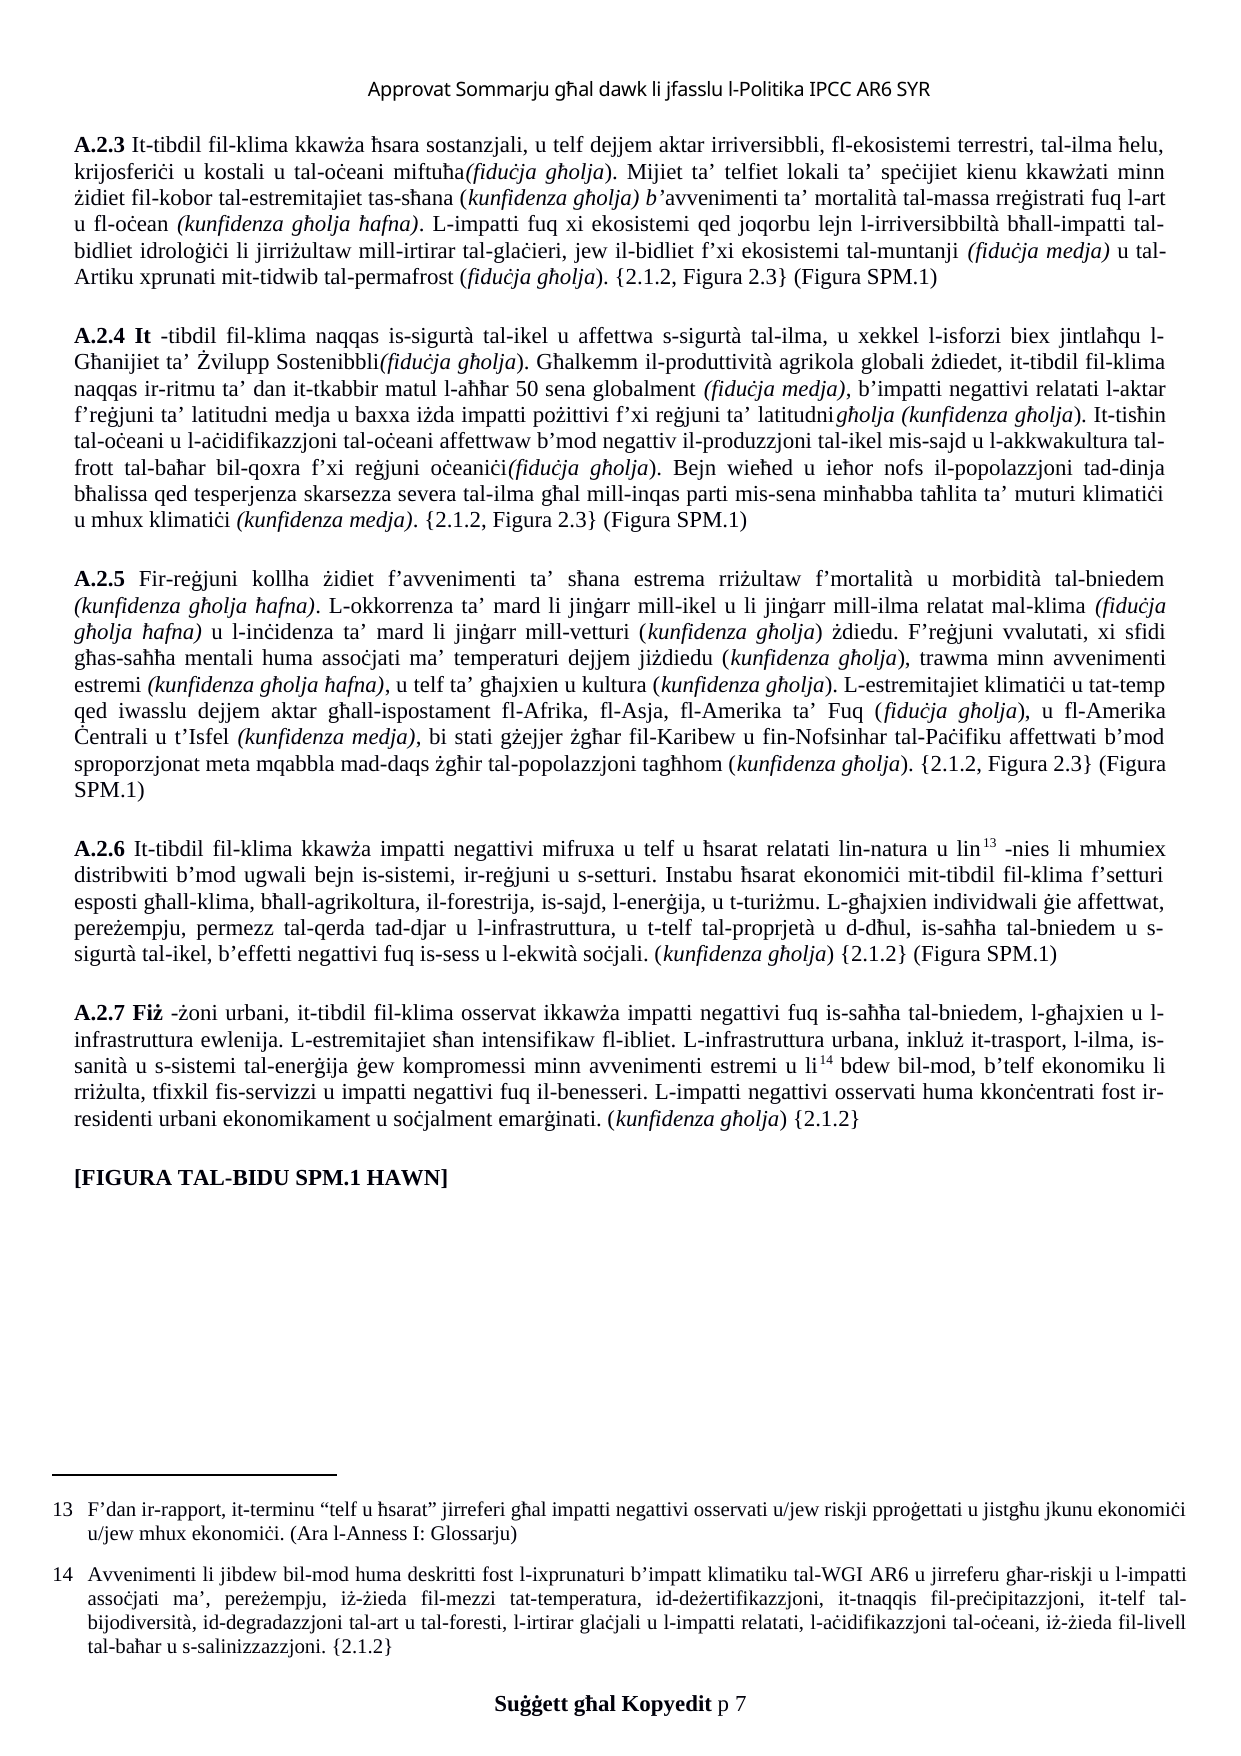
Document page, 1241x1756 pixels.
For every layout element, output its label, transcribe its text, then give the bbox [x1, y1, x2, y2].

text A.2.6 It-tibdil fil-klima kkawża impatti negattivi mifruxa u telf u ħsarat relatati lin-natura u lin -nies li mhumiex distribwiti b’mod ugwali bejn is-sistemi, ir-reġjuni u s-setturi. Instabu ħsarat ekonomiċi mit-tibdil fil-klima f’setturi esposti għall-klima, bħall-agrikoltura, il-forestrija, is-sajd, l-enerġija, u t-turiżmu. L-għajxien individwali ġie affettwat, pereżempju, permezz tal-qerda tad-djar u l-infrastruttura, u t-telf tal-proprjetà u d-dħul, is-saħħa tal-bniedem u s-sigurtà tal-ikel, b’effetti negattivi fuq is-sess u l-ekwità soċjali. (kunfidenza għolja) {2.1.2} (Figura SPM.1) [74, 835, 1166, 967]
text A.2.3 It-tibdil fil-klima kkawża ħsara sostanzjali, u telf dejjem aktar irriversibbli, fl-ekosistemi terrestri, tal-ilma ħelu, krijosferiċi u kostali u tal-oċeani miftuħa(fiduċja għolja). Mijiet ta’ telfiet lokali ta’ speċijiet kienu kkawżati minn żidiet fil-kobor tal-estremitajiet tas-sħana (kunfidenza għolja) b’avvenimenti ta’ mortalità tal-massa rreġistrati fuq l-art u fl-oċean (kunfidenza għolja ħafna). L-impatti fuq xi ekosistemi qed joqorbu lejn l-irriversibbiltà bħall-impatti tal-bidliet idroloġiċi li jirriżultaw mill-irtirar tal-glaċieri, jew il-bidliet f’xi ekosistemi tal-muntanji (fiduċja medja) u tal-Artiku xprunati mit-tidwib tal-permafrost (fiduċja għolja). {2.1.2, Figura 2.3} (Figura SPM.1) [74, 131, 1166, 289]
text A.2.5 Fir-reġjuni kollha żidiet f’avvenimenti ta’ sħana estrema rriżultaw f’mortalità u morbidità tal-bniedem (kunfidenza għolja ħafna). L-okkorrenza ta’ mard li jinġarr mill-ikel u li jinġarr mill-ilma relatat mal-klima (fiduċja għolja ħafna) u l-inċidenza ta’ mard li jinġarr mill-vetturi (kunfidenza għolja) żdiedu. F’reġjuni vvalutati, xi sfidi għas-saħħa mentali huma assoċjati ma’ temperaturi dejjem jiżdiedu (kunfidenza għolja), trawma minn avvenimenti estremi (kunfidenza għolja ħafna), u telf ta’ għajxien u kultura (kunfidenza għolja). L-estremitajiet klimatiċi u tat-temp qed iwasslu dejjem aktar għall-ispostament fl-Afrika, fl-Asja, fl-Amerika ta’ Fuq (fiduċja għolja), u fl-Amerika Ċentrali u t’Isfel (kunfidenza medja), bi stati gżejjer żgħar fil-Karibew u fin-Nofsinhar tal-Paċifiku affettwati b’mod sproporzjonat meta mqabbla mad-daqs żgħir tal-popolazzjoni tagħhom (kunfidenza għolja). {2.1.2, Figura 2.3} (Figura SPM.1) [74, 565, 1166, 802]
text A.2.7 Fiż -żoni urbani, it-tibdil fil-klima osservat ikkawża impatti negattivi fuq is-saħħa tal-bniedem, l-għajxien u l-infrastruttura ewlenija. L-estremitajiet sħan intensifikaw fl-ibliet. L-infrastruttura urbana, inkluż it-trasport, l-ilma, is-sanità u s-sistemi tal-enerġija ġew kompromessi minn avvenimenti estremi u li bdew bil-mod, b’telf ekonomiku li rriżulta, tfixkil fis-servizzi u impatti negattivi fuq il-benesseri. L-impatti negattivi osservati huma kkonċentrati fost ir-residenti urbani ekonomikament u soċjalment emarġinati. (kunfidenza għolja) {2.1.2} [74, 999, 1166, 1131]
text F’dan ir-rapport, it-terminu “telf u ħsarat” jirreferi għal impatti negattivi osservati u/jew riskji pproġettati u jistgħu jkunu ekonomiċi u/jew mhux ekonomiċi. (Ara l-Anness I: Glossarju) [52, 1497, 1188, 1545]
text A.2.4 It -tibdil fil-klima naqqas is-sigurtà tal-ikel u affettwa s-sigurtà tal-ilma, u xekkel l-isforzi biex jintlaħqu l-Għanijiet ta’ Żvilupp Sostenibbli(fiduċja għolja). Għalkemm il-produttività agrikola globali żdiedet, it-tibdil fil-klima naqqas ir-ritmu ta’ dan it-tkabbir matul l-aħħar 50 sena globalment (fiduċja medja), b’impatti negattivi relatati l-aktar f’reġjuni ta’ latitudni medja u baxxa iżda impatti pożittivi f’xi reġjuni ta’ latitudnigħolja (kunfidenza għolja). It-tisħin tal-oċeani u l-aċidifikazzjoni tal-oċeani affettwaw b’mod negattiv il-produzzjoni tal-ikel mis-sajd u l-akkwakultura tal-frott tal-baħar bil-qoxra f’xi reġjuni oċeaniċi(fiduċja għolja). Bejn wieħed u ieħor nofs il-popolazzjoni tad-dinja bħalissa qed tesperjenza skarsezza severa tal-ilma għal mill-inqas parti mis-sena minħabba taħlita ta’ muturi klimatiċi u mhux klimatiċi (kunfidenza medja). {2.1.2, Figura 2.3} (Figura SPM.1) [74, 322, 1166, 533]
text [FIGURA TAL-BIDU SPM.1 HAWN] [74, 1163, 1166, 1190]
text Avvenimenti li jibdew bil-mod huma deskritti fost l-ixprunaturi b’impatt klimatiku tal-WGI AR6 u jirreferu għar-riskji u l-impatti assoċjati ma’, pereżempju, iż-żieda fil-mezzi tat-temperatura, id-deżertifikazzjoni, it-tnaqqis fil-preċipitazzjoni, it-telf tal-bijodiversità, id-degradazzjoni tal-art u tal-foresti, l-irtirar glaċjali u l-impatti relatati, l-aċidifikazzjoni tal-oċeani, iż-żieda fil-livell tal-baħar u s-salinizzazzjoni. {2.1.2} [52, 1562, 1188, 1658]
